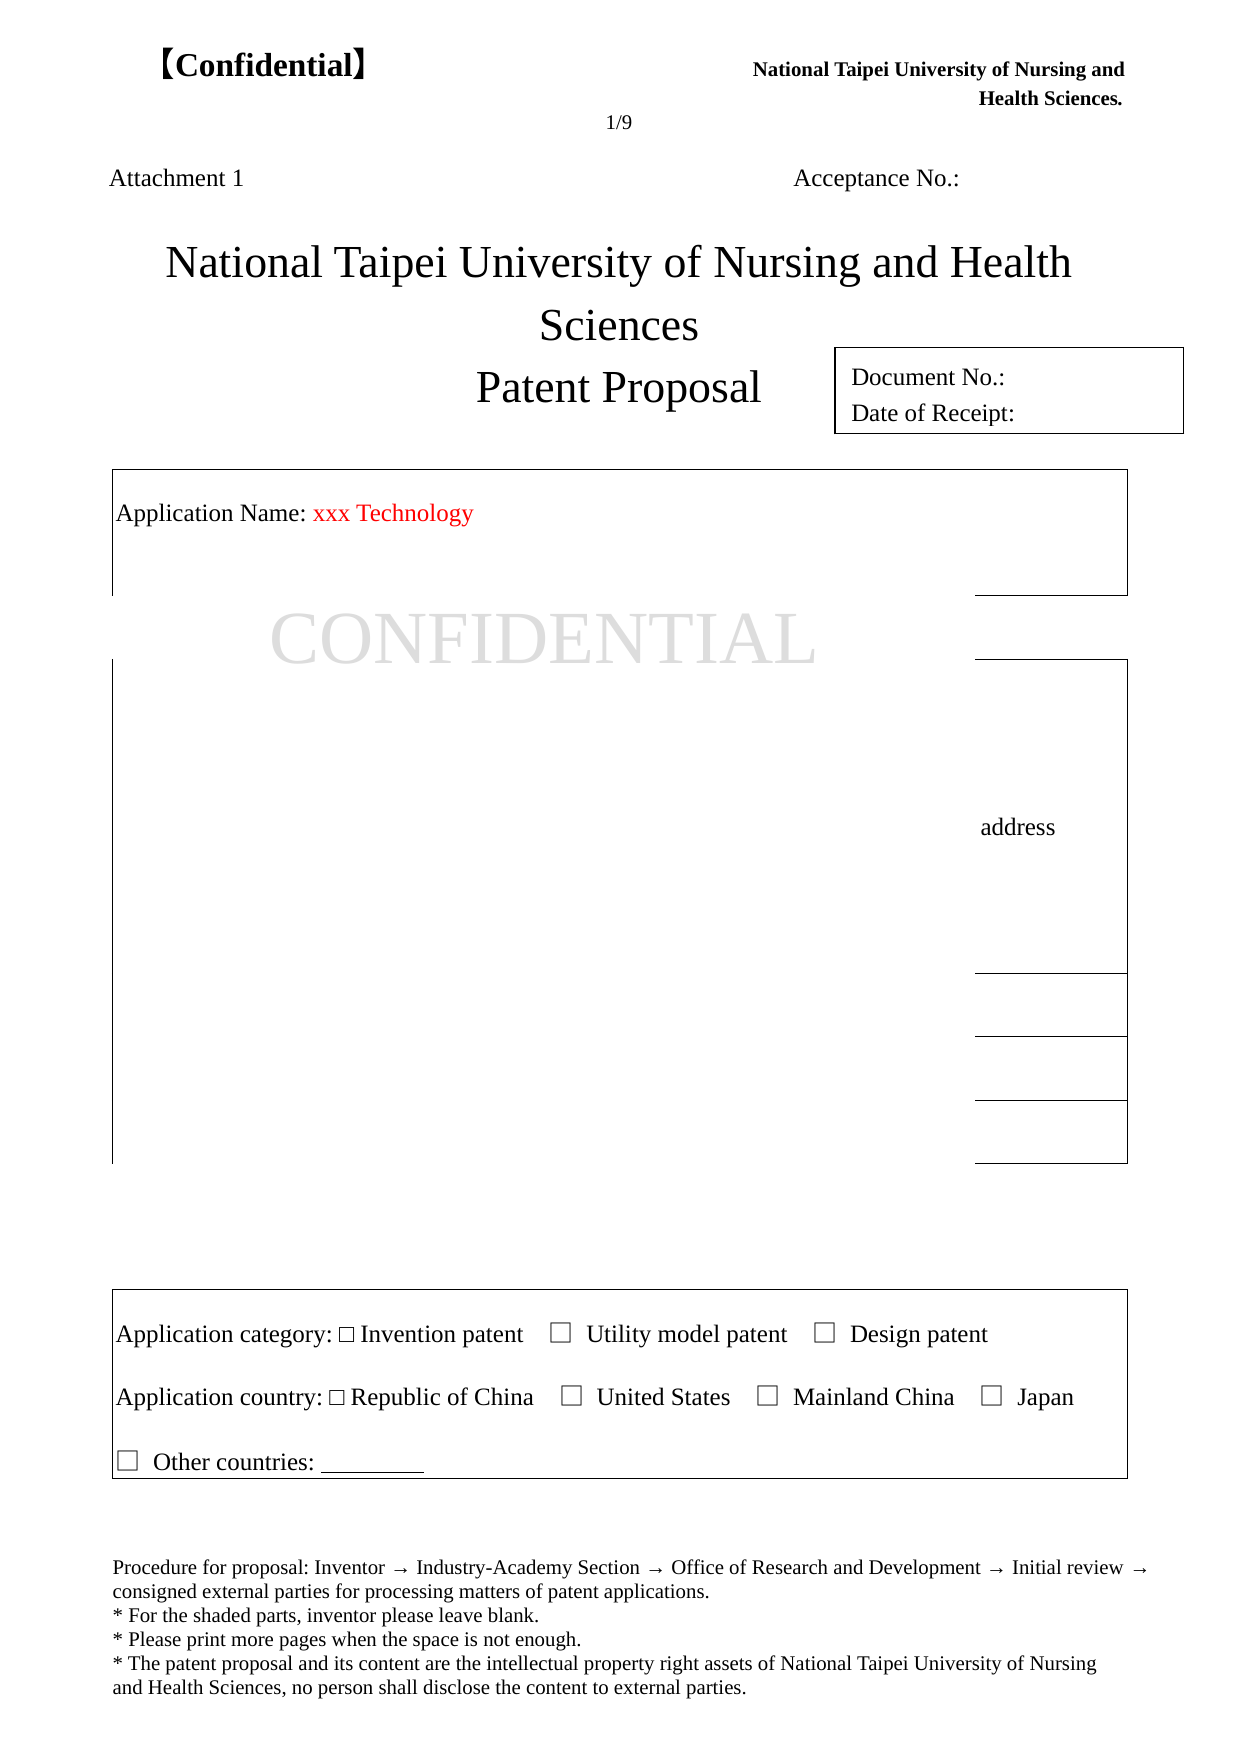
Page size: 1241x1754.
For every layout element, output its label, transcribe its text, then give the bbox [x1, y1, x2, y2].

table_header Permanent address [975, 660, 1127, 972]
text Attachment 1 [109, 163, 302, 192]
text Document No.: [851, 356, 1168, 392]
table_cell [975, 1101, 1127, 1163]
text Patent Proposal [112, 344, 1125, 407]
text Acceptance No.: [793, 163, 1119, 192]
table_header Application category: □ Invention patent □ Utility model patent □ Design patent Application country: □ Republic of China □ United States □ Mainland China □ Japan □ Other countries: [113, 1290, 1127, 1478]
text [836, 348, 1183, 433]
table_header Application Name: xxx Technology [113, 470, 1127, 595]
text Contact (contact for the case): ; Tel.: ; E-mail: [112, 1164, 1125, 1227]
table_cell [975, 1037, 1127, 1099]
text National Taipei University of Nursing and Health Sciences [112, 219, 1125, 344]
text Date of Receipt: [851, 392, 1168, 425]
table_cell [975, 974, 1127, 1036]
